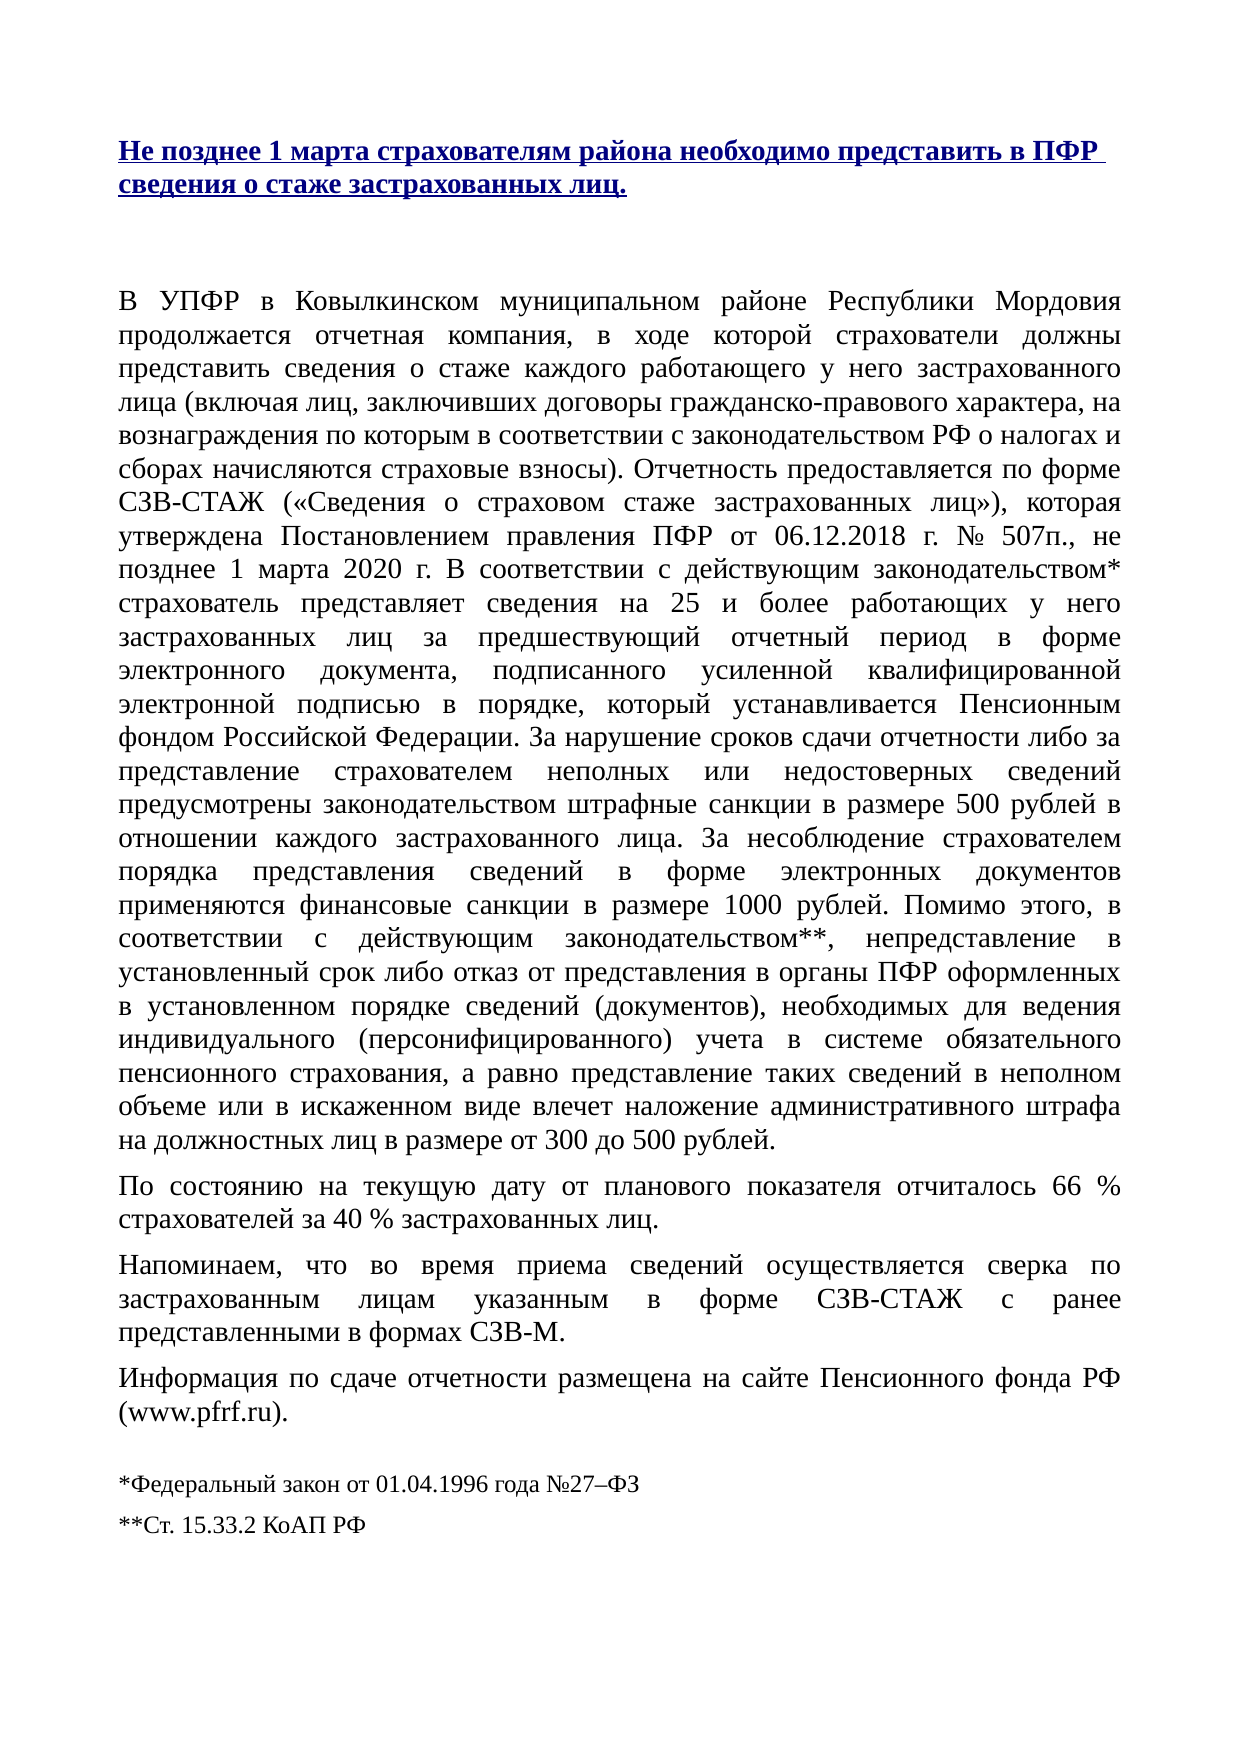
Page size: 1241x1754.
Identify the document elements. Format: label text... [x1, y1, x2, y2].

text **Ст. 15.33.2 КоАП РФ [118, 1510, 1122, 1539]
text Информация по сдаче отчетности размещена на сайте Пенсионного фонда РФ (www.pfrf.ru). [118, 1361, 1122, 1428]
text *Федеральный закон от 01.04.1996 года №27–ФЗ [118, 1440, 1122, 1498]
text В УПФР в Ковылкинском муниципальном районе Республики Мордовия продолжается отчетная компания, в ходе которой страхователи должны представить сведения о стаже каждого работающего у него застрахованного лица (включая лиц, заключивших договоры гражданско-правового характера, на вознаграждения по которым в соответствии с законодательством РФ о налогах и сборах начисляются страховые взносы). Отчетность предоставляется по форме СЗВ-СТАЖ («Сведения о страховом стаже застрахованных лиц»), которая утверждена Постановлением правления ПФР от 06.12.2018 г. № 507п., не позднее 1 марта 2020 г. В соответствии с действующим законодательством* страхователь представляет сведения на 25 и более работающих у него застрахованных лиц за предшествующий отчетный период в форме электронного документа, подписанного усиленной квалифицированной электронной подписью в порядке, который устанавливается Пенсионным фондом Российской Федерации. За нарушение сроков сдачи отчетности либо за представление страхователем неполных или недостоверных сведений предусмотрены законодательством штрафные санкции в размере 500 рублей в отношении каждого застрахованного лица. За несоблюдение страхователем порядка представления сведений в форме электронных документов применяются финансовые санкции в размере 1000 рублей. Помимо этого, в соответствии с действующим законодательством**, непредставление в установленный срок либо отказ от представления в органы ПФР оформленных в установленном порядке сведений (документов), необходимых для ведения индивидуального (персонифицированного) учета в системе обязательного пенсионного страхования, а равно представление таких сведений в неполном объеме или в искаженном виде влечет наложение административного штрафа на должностных лиц в размере от 300 до 500 рублей. [118, 283, 1122, 1155]
subtitle Не позднее 1 марта страхователям района необходимо представить в ПФР сведения о стаже застрахованных лиц. [118, 133, 1122, 200]
text По состоянию на текущую дату от планового показателя отчиталось 66 % страхователей за 40 % застрахованных лиц. [118, 1168, 1122, 1235]
text Напоминаем, что во время приема сведений осуществляется сверка по застрахованным лицам указанным в форме СЗВ-СТАЖ с ранее представленными в формах СЗВ-М. [118, 1247, 1122, 1348]
